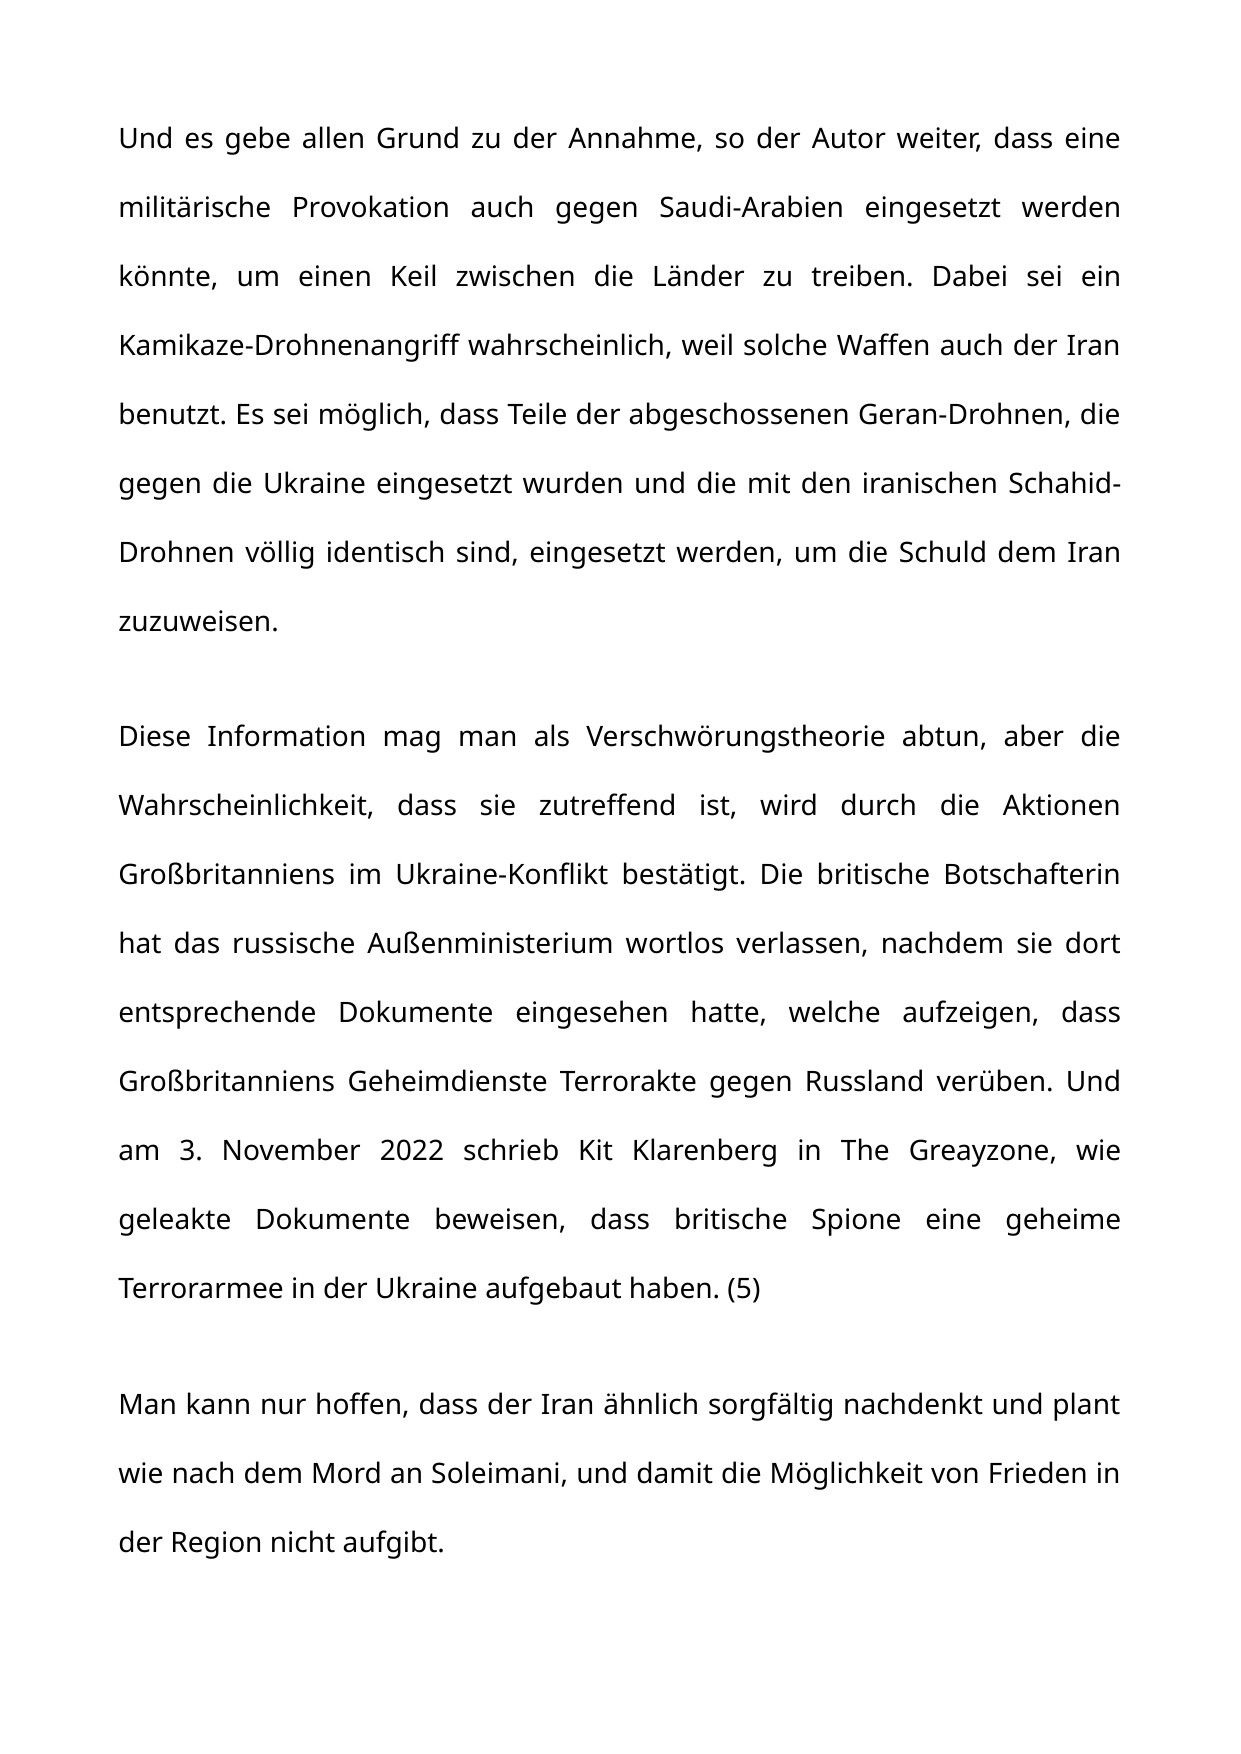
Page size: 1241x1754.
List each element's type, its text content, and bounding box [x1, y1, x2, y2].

text Diese Information mag man als Verschwörungstheorie abtun, aber die Wahrscheinlichkeit, dass sie zutreffend ist, wird durch die Aktionen Großbritanniens im Ukraine-Konflikt bestätigt. Die britische Botschafterin hat das russische Außenministerium wortlos verlassen, nachdem sie dort entsprechende Dokumente eingesehen hatte, welche aufzeigen, dass Großbritanniens Geheimdienste Terrorakte gegen Russland verüben. Und am 3. November 2022 schrieb Kit Klarenberg in The Greayzone, wie geleakte Dokumente beweisen, dass britische Spione eine geheime Terrorarmee in der Ukraine aufgebaut haben. (5) [118, 717, 1122, 1307]
text Man kann nur hoffen, dass der Iran ähnlich sorgfältig nachdenkt und plant wie nach dem Mord an Soleimani, und damit die Möglichkeit von Frieden in der Region nicht aufgibt. [118, 1384, 1122, 1560]
text Und es gebe allen Grund zu der Annahme, so der Autor weiter, dass eine militärische Provokation auch gegen Saudi-Arabien eingesetzt werden könnte, um einen Keil zwischen die Länder zu treiben. Dabei sei ein Kamikaze-Drohnenangriff wahrscheinlich, weil solche Waffen auch der Iran benutzt. Es sei möglich, dass Teile der abgeschossenen Geran-Drohnen, die gegen die Ukraine eingesetzt wurden und die mit den iranischen Schahid-Drohnen völlig identisch sind, eingesetzt werden, um die Schuld dem Iran zuzuweisen. [118, 118, 1122, 639]
